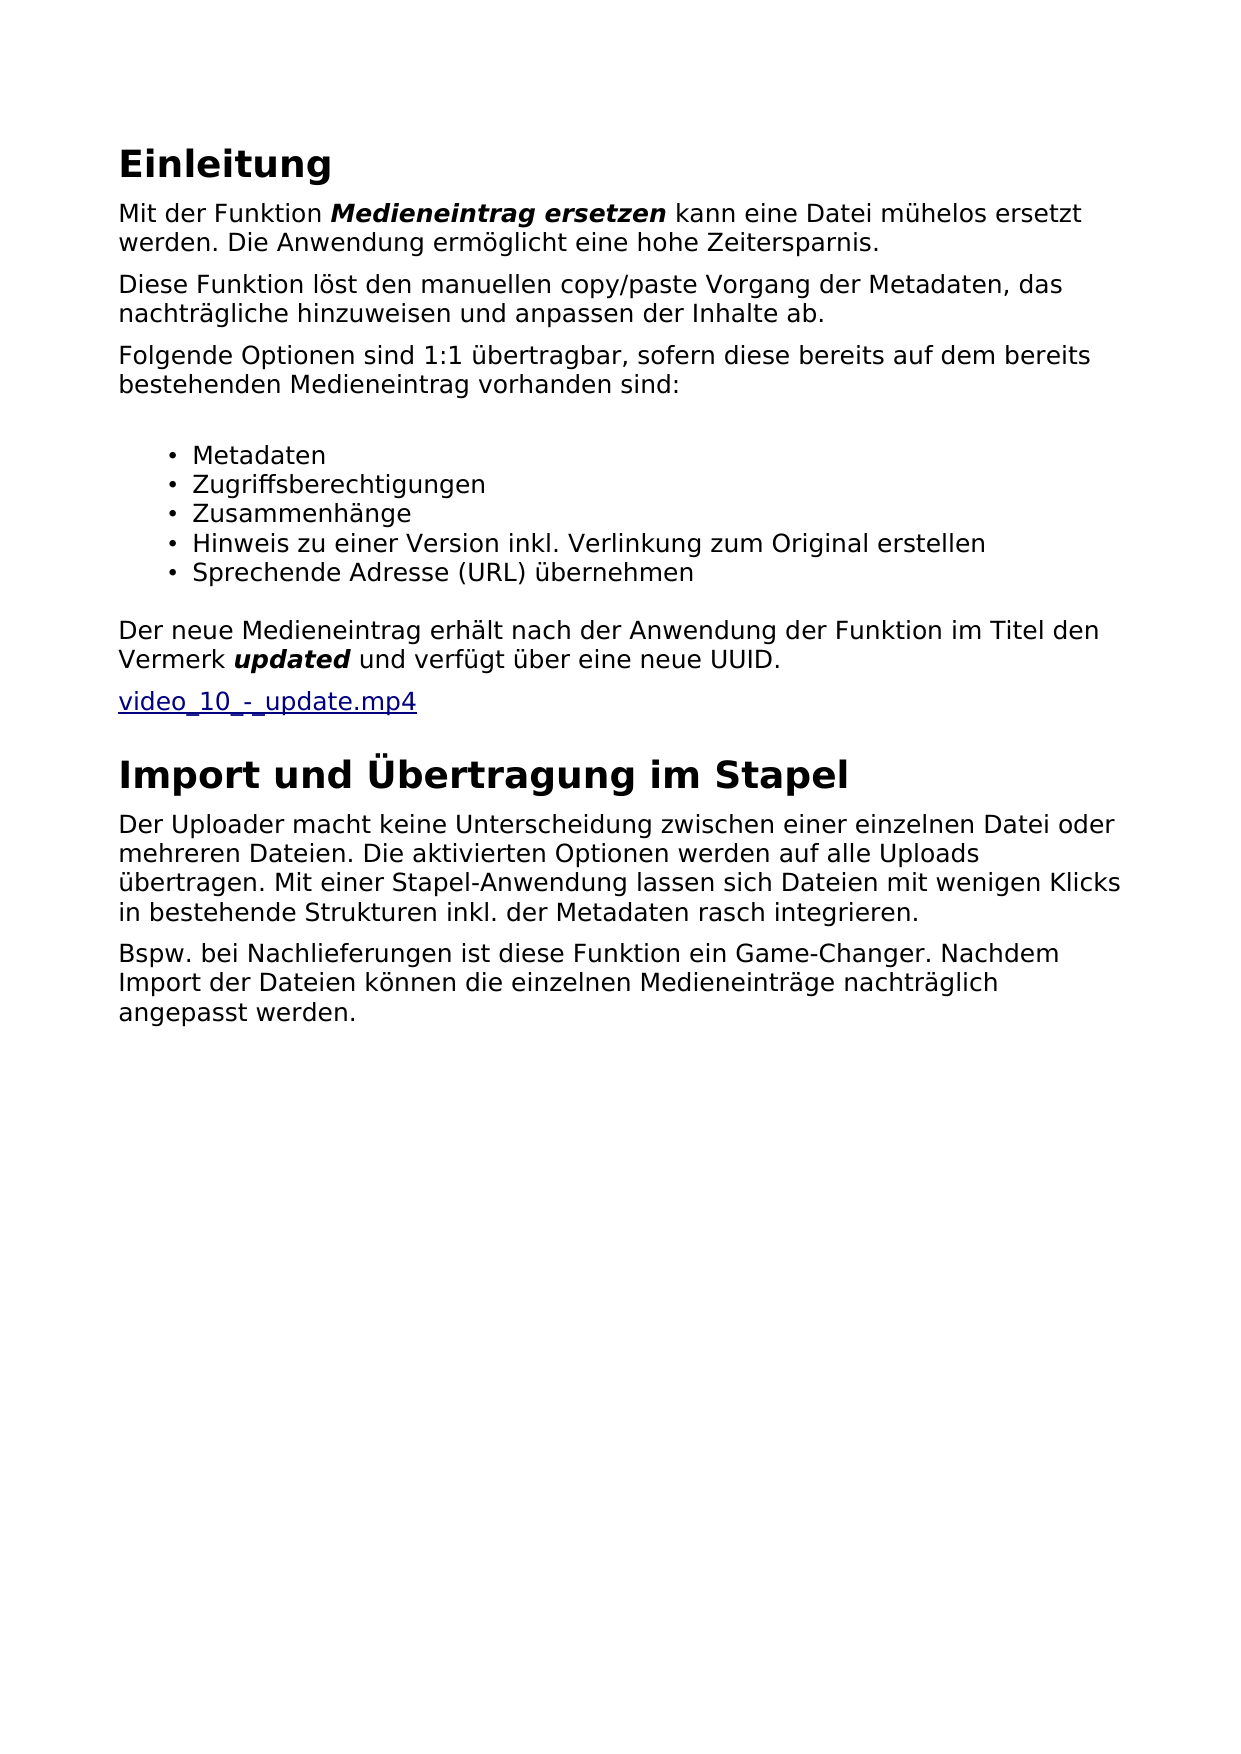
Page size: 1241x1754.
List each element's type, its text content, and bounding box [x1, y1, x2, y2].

subtitle Import und Übertragung im Stapel [118, 754, 1122, 798]
text Mit der Funktion Medieneintrag ersetzen kann eine Datei mühelos ersetzt werden. Die Anwendung ermöglicht eine hohe Zeitersparnis. [118, 199, 1122, 258]
text Der Uploader macht keine Unterscheidung zwischen einer einzelnen Datei oder mehreren Dateien. Die aktivierten Optionen werden auf alle Uploads übertragen. Mit einer Stapel-Anwendung lassen sich Dateien mit wenigen Klicks in bestehende Strukturen inkl. der Metadaten rasch integrieren. [118, 810, 1122, 927]
list Zugriffsberechtigungen [177, 470, 1122, 499]
list Zusammenhänge [177, 499, 1122, 529]
text video_10_-_update.mp4 [118, 687, 1122, 717]
list Sprechende Adresse (URL) übernehmen [177, 558, 1122, 587]
list Hinweis zu einer Version inkl. Verlinkung zum Original erstellen [177, 529, 1122, 558]
text Der neue Medieneintrag erhält nach der Anwendung der Funktion im Titel den Vermerk updated und verfügt über eine neue UUID. [118, 617, 1122, 675]
text Folgende Optionen sind 1:1 übertragbar, sofern diese bereits auf dem bereits bestehenden Medieneintrag vorhanden sind: [118, 341, 1122, 399]
subtitle Einleitung [118, 143, 1122, 187]
list Metadaten [177, 441, 1122, 470]
text Bspw. bei Nachlieferungen ist diese Funktion ein Game-Changer. Nachdem Import der Dateien können die einzelnen Medieneinträge nachträglich angepasst werden. [118, 939, 1122, 1027]
text Diese Funktion löst den manuellen copy/paste Vorgang der Metadaten, das nachträgliche hinzuweisen und anpassen der Inhalte ab. [118, 270, 1122, 328]
